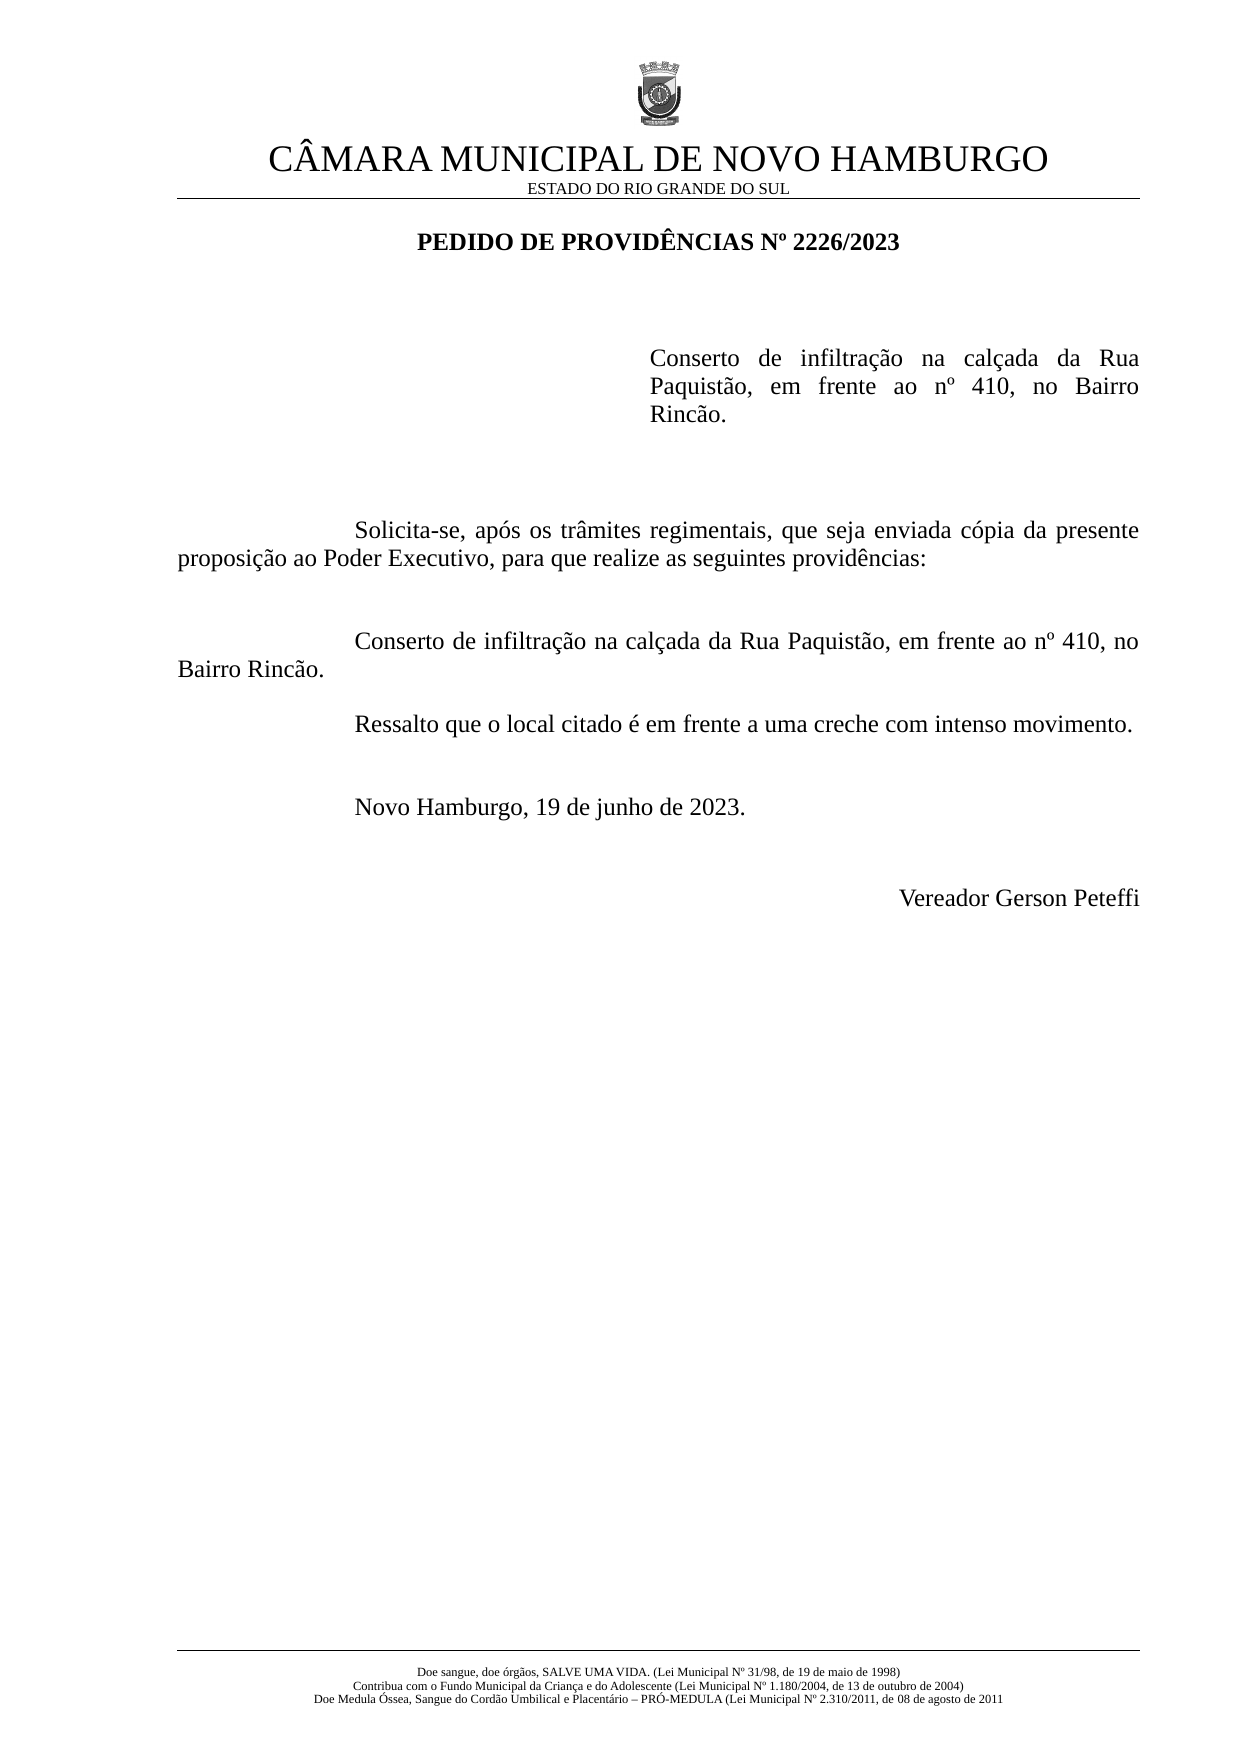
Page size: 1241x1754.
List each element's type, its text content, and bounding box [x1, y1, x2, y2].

text Conserto de infiltração na calçada da Rua Paquistão, em frente ao nº 410, no Bairro Rincão. [649, 344, 1140, 428]
text Solicita-se, após os trâmites regimentais, que seja enviada cópia da presente proposição ao Poder Executivo, para que realize as seguintes providências: [177, 516, 1140, 572]
text Vereador Gerson Peteffi [177, 884, 1140, 912]
text PEDIDO DE PROVIDÊNCIAS Nº 2226/2023 [177, 228, 1140, 256]
text Conserto de infiltração na calçada da Rua Paquistão, em frente ao nº 410, no Bairro Rincão. [177, 627, 1140, 682]
text Ressalto que o local citado é em frente a uma creche com intenso movimento. [177, 710, 1140, 738]
text Novo Hamburgo, 19 de junho de 2023. [177, 793, 1140, 821]
